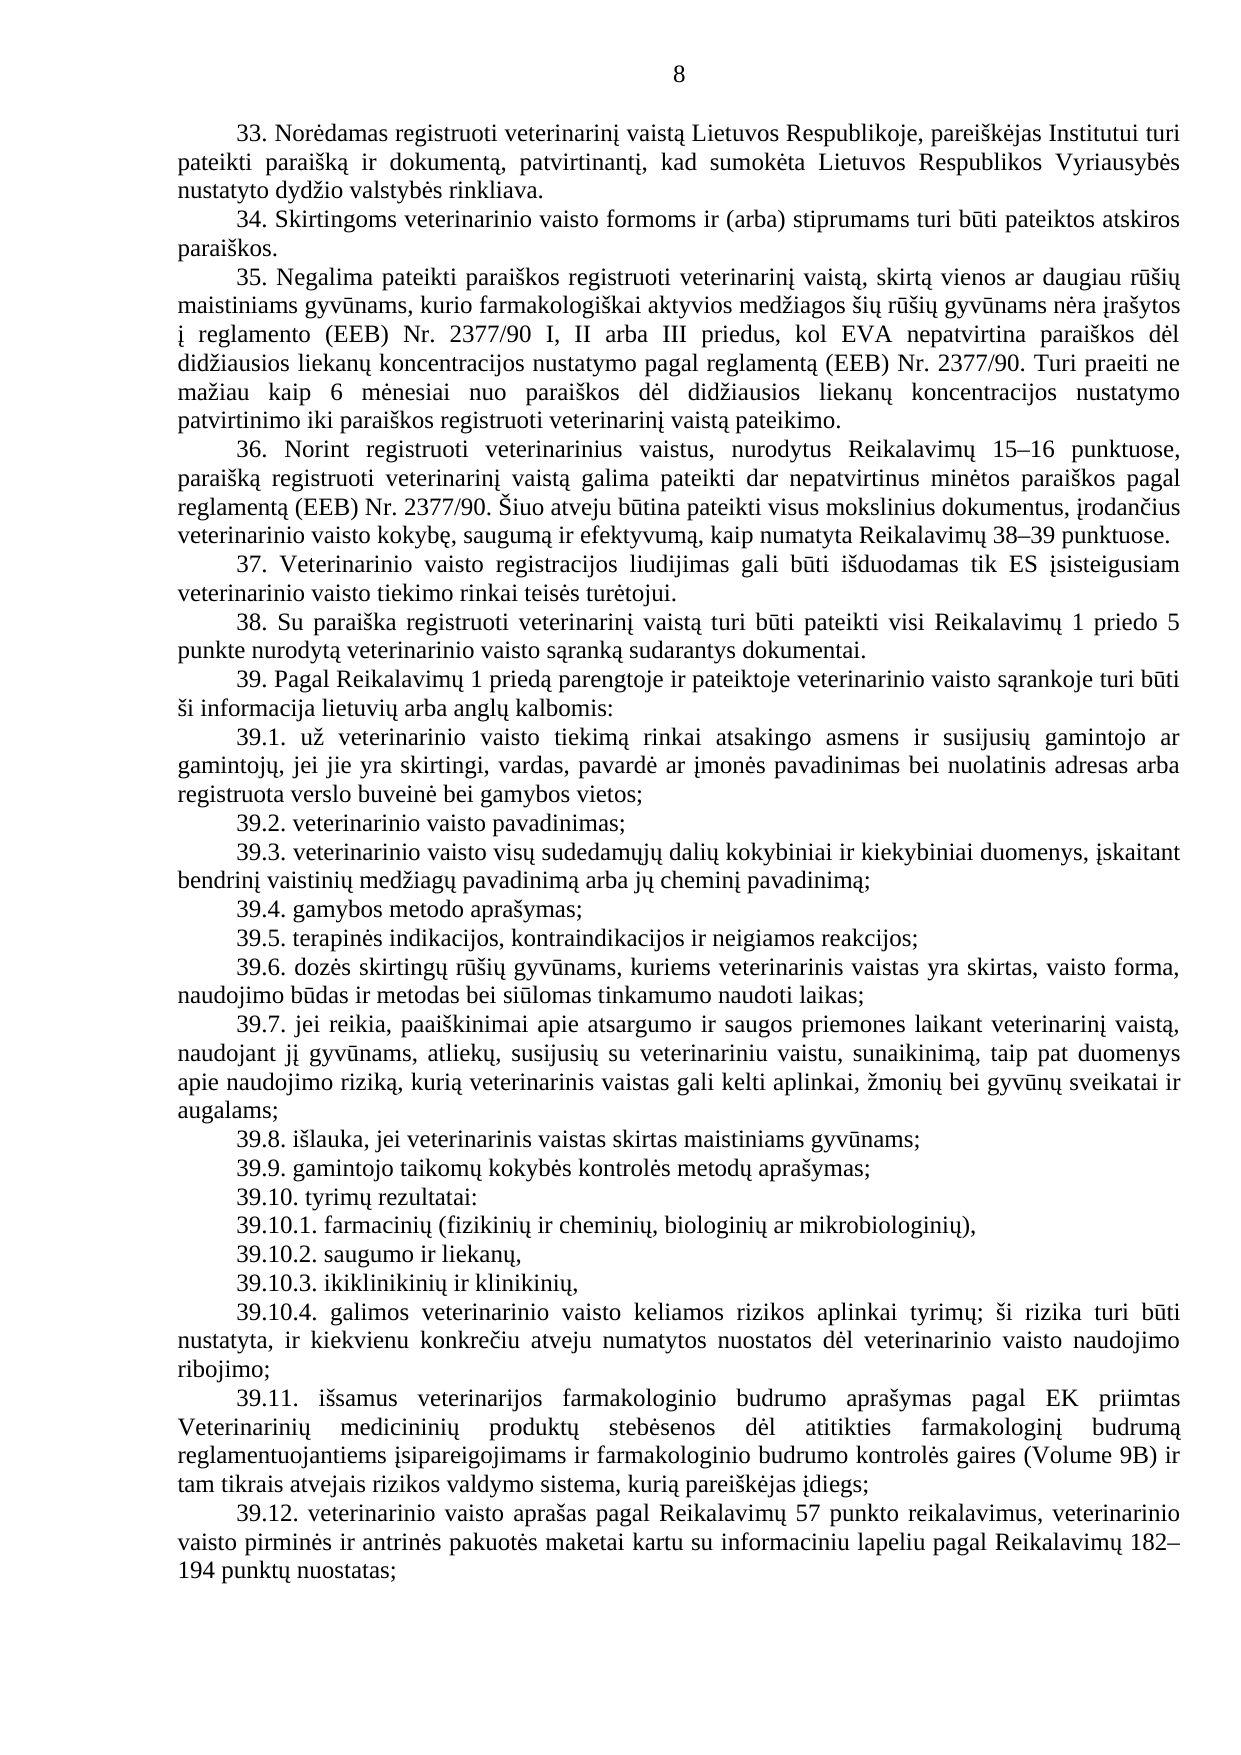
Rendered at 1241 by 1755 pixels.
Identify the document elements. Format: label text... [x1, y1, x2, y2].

text 36. Norint registruoti veterinarinius vaistus, nurodytus Reikalavimų 15–16 punktuose, paraišką registruoti veterinarinį vaistą galima pateikti dar nepatvirtinus minėtos paraiškos pagal reglamentą (EEB) Nr. 2377/90. Šiuo atveju būtina pateikti visus mokslinius dokumentus, įrodančius veterinarinio vaisto kokybę, saugumą ir efektyvumą, kaip numatyta Reikalavimų 38–39 punktuose. [177, 434, 1181, 549]
text 39.8. išlauka, jei veterinarinis vaistas skirtas maistiniams gyvūnams; [177, 1124, 1181, 1153]
text 39.11. išsamus veterinarijos farmakologinio budrumo aprašymas pagal EK priimtas Veterinarinių medicininių produktų stebėsenos dėl atitikties farmakologinį budrumą reglamentuojantiems įsipareigojimams ir farmakologinio budrumo kontrolės gaires (Volume 9B) ir tam tikrais atvejais rizikos valdymo sistema, kurią pareiškėjas įdiegs; [177, 1383, 1181, 1498]
text 35. Negalima pateikti paraiškos registruoti veterinarinį vaistą, skirtą vienos ar daugiau rūšių maistiniams gyvūnams, kurio farmakologiškai aktyvios medžiagos šių rūšių gyvūnams nėra įrašytos į reglamento (EEB) Nr. 2377/90 I, II arba III priedus, kol EVA nepatvirtina paraiškos dėl didžiausios liekanų koncentracijos nustatymo pagal reglamentą (EEB) Nr. 2377/90. Turi praeiti ne mažiau kaip 6 mėnesiai nuo paraiškos dėl didžiausios liekanų koncentracijos nustatymo patvirtinimo iki paraiškos registruoti veterinarinį vaistą pateikimo. [177, 262, 1181, 434]
text 39.3. veterinarinio vaisto visų sudedamųjų dalių kokybiniai ir kiekybiniai duomenys, įskaitant bendrinį vaistinių medžiagų pavadinimą arba jų cheminį pavadinimą; [177, 837, 1181, 894]
text 39.4. gamybos metodo aprašymas; [177, 894, 1181, 923]
text 39.6. dozės skirtingų rūšių gyvūnams, kuriems veterinarinis vaistas yra skirtas, vaisto forma, naudojimo būdas ir metodas bei siūlomas tinkamumo naudoti laikas; [177, 952, 1181, 1009]
text 39.1. už veterinarinio vaisto tiekimą rinkai atsakingo asmens ir susijusių gamintojo ar gamintojų, jei jie yra skirtingi, vardas, pavardė ar įmonės pavadinimas bei nuolatinis adresas arba registruota verslo buveinė bei gamybos vietos; [177, 722, 1181, 808]
text 39.12. veterinarinio vaisto aprašas pagal Reikalavimų 57 punkto reikalavimus, veterinarinio vaisto pirminės ir antrinės pakuotės maketai kartu su informaciniu lapeliu pagal Reikalavimų 182–194 punktų nuostatas; [177, 1498, 1181, 1584]
text 39.5. terapinės indikacijos, kontraindikacijos ir neigiamos reakcijos; [177, 923, 1181, 952]
text 38. Su paraiška registruoti veterinarinį vaistą turi būti pateikti visi Reikalavimų 1 priedo 5 punkte nurodytą veterinarinio vaisto sąranką sudarantys dokumentai. [177, 607, 1181, 664]
text 39.10.1. farmacinių (fizikinių ir cheminių, biologinių ar mikrobiologinių), [177, 1211, 1181, 1239]
text 39. Pagal Reikalavimų 1 priedą parengtoje ir pateiktoje veterinarinio vaisto sąrankoje turi būti ši informacija lietuvių arba anglų kalbomis: [177, 664, 1181, 722]
text 39.9. gamintojo taikomų kokybės kontrolės metodų aprašymas; [177, 1153, 1181, 1182]
text 39.2. veterinarinio vaisto pavadinimas; [177, 808, 1181, 837]
text 39.10. tyrimų rezultatai: [177, 1182, 1181, 1211]
text 39.10.4. galimos veterinarinio vaisto keliamos rizikos aplinkai tyrimų; ši rizika turi būti nustatyta, ir kiekvienu konkrečiu atveju numatytos nuostatos dėl veterinarinio vaisto naudojimo ribojimo; [177, 1297, 1181, 1383]
text 37. Veterinarinio vaisto registracijos liudijimas gali būti išduodamas tik ES įsisteigusiam veterinarinio vaisto tiekimo rinkai teisės turėtojui. [177, 549, 1181, 607]
text 39.7. jei reikia, paaiškinimai apie atsargumo ir saugos priemones laikant veterinarinį vaistą, naudojant jį gyvūnams, atliekų, susijusių su veterinariniu vaistu, sunaikinimą, taip pat duomenys apie naudojimo riziką, kurią veterinarinis vaistas gali kelti aplinkai, žmonių bei gyvūnų sveikatai ir augalams; [177, 1009, 1181, 1124]
text 33. Norėdamas registruoti veterinarinį vaistą Lietuvos Respublikoje, pareiškėjas Institutui turi pateikti paraišką ir dokumentą, patvirtinantį, kad sumokėta Lietuvos Respublikos Vyriausybės nustatyto dydžio valstybės rinkliava. [177, 118, 1181, 204]
text 34. Skirtingoms veterinarinio vaisto formoms ir (arba) stiprumams turi būti pateiktos atskiros paraiškos. [177, 204, 1181, 262]
text 39.10.3. ikiklinikinių ir klinikinių, [177, 1268, 1181, 1297]
text 39.10.2. saugumo ir liekanų, [177, 1239, 1181, 1268]
